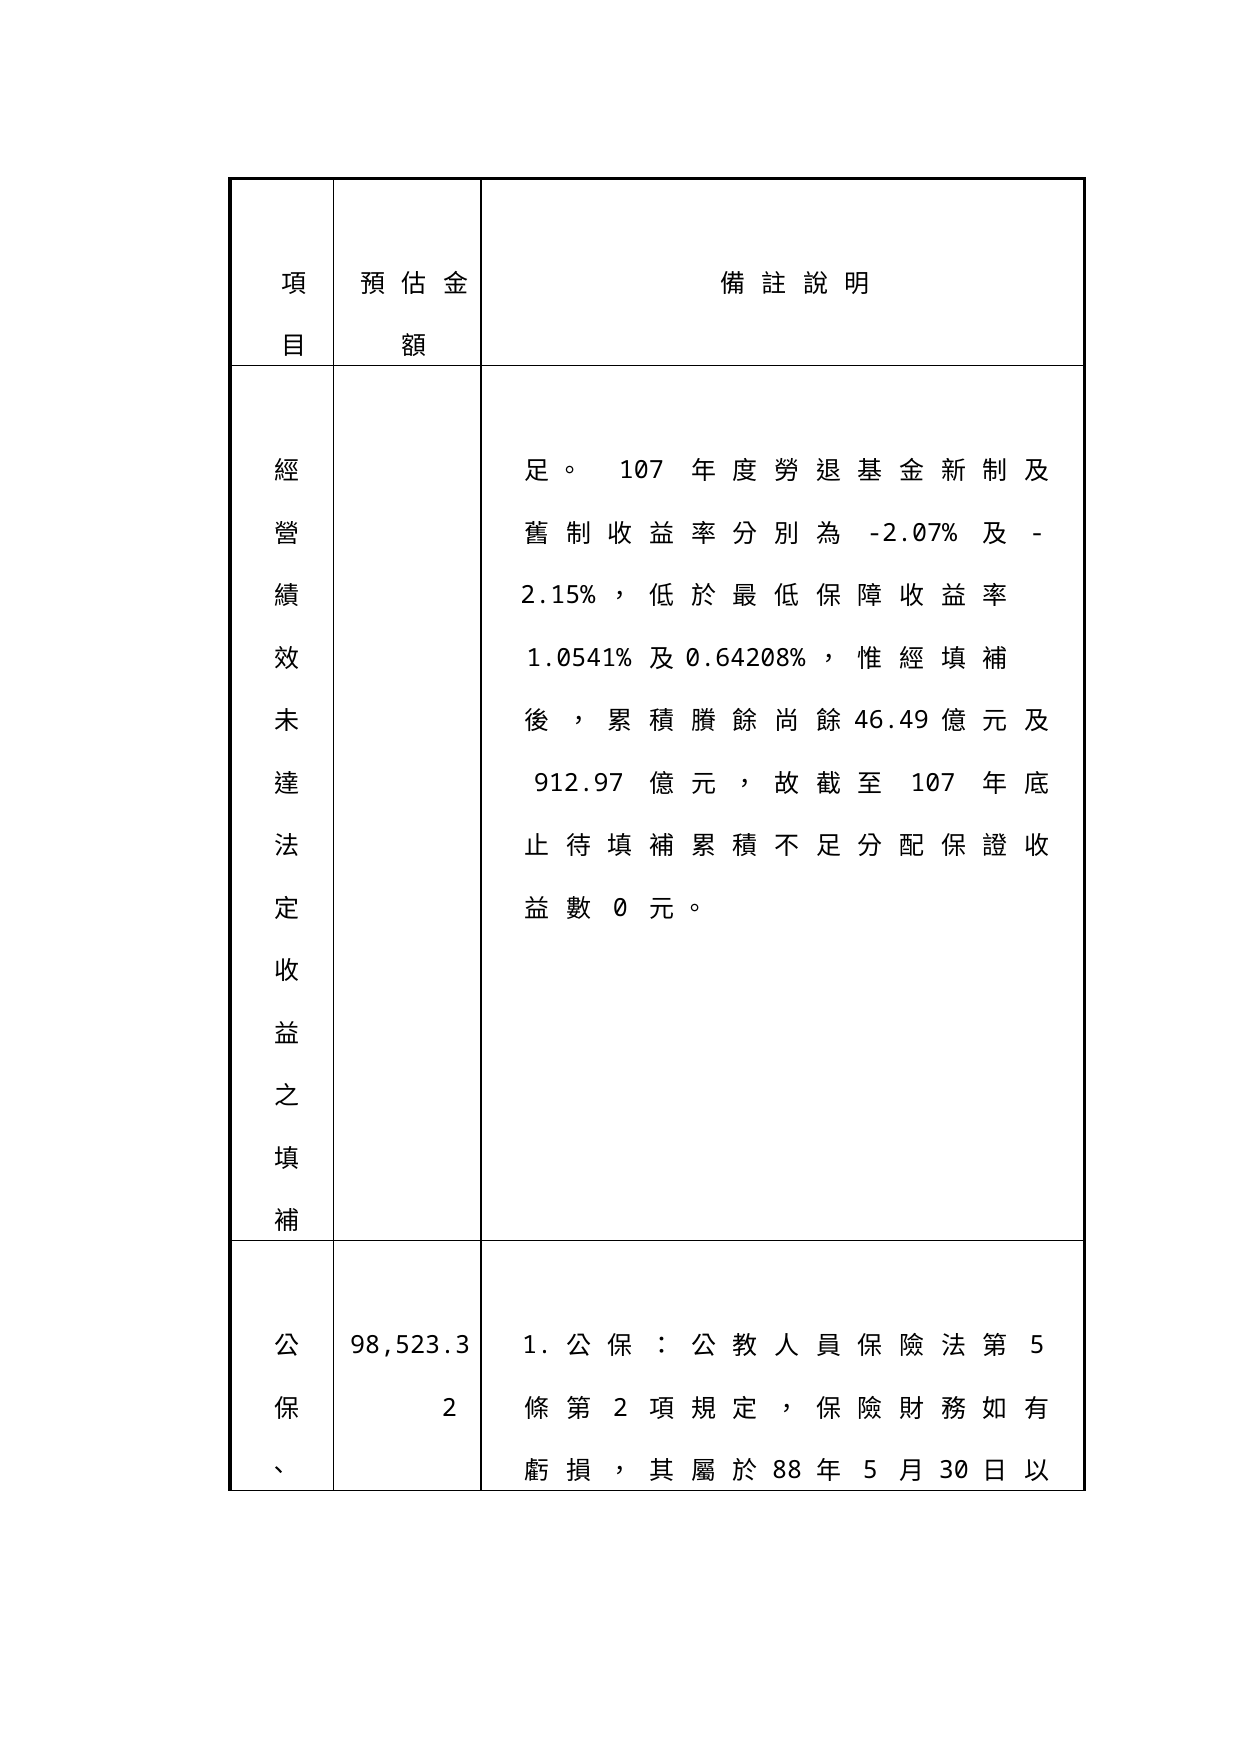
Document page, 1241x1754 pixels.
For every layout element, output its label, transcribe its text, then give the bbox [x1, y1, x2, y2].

table_header 項目 [232, 180, 333, 365]
table_cell 1.公保：公教人員保險法第5條第2項規定，保險財務如有虧損，其屬於88年5月30日以 [482, 1241, 1083, 1490]
table_cell - [334, 366, 480, 1240]
table_header 備註說明 [482, 180, 1083, 365]
table_cell 98,523.32 [334, 1241, 480, 1490]
table_header 預估金額 [334, 180, 480, 365]
table_cell 公保、 [232, 1241, 333, 1490]
table_cell 足。107年度勞退基金新制及舊制收益率分別為-2.07%及-2.15%，低於最低保障收益率1.0541%及0.64208%，惟經填補後，累積賸餘尚餘46.49億元及912.97億元，故截至107年底止待填補累積不足分配保證收益數0元。 [482, 366, 1083, 1240]
table_cell 經營績效未達法定收益之填補 [232, 366, 333, 1240]
